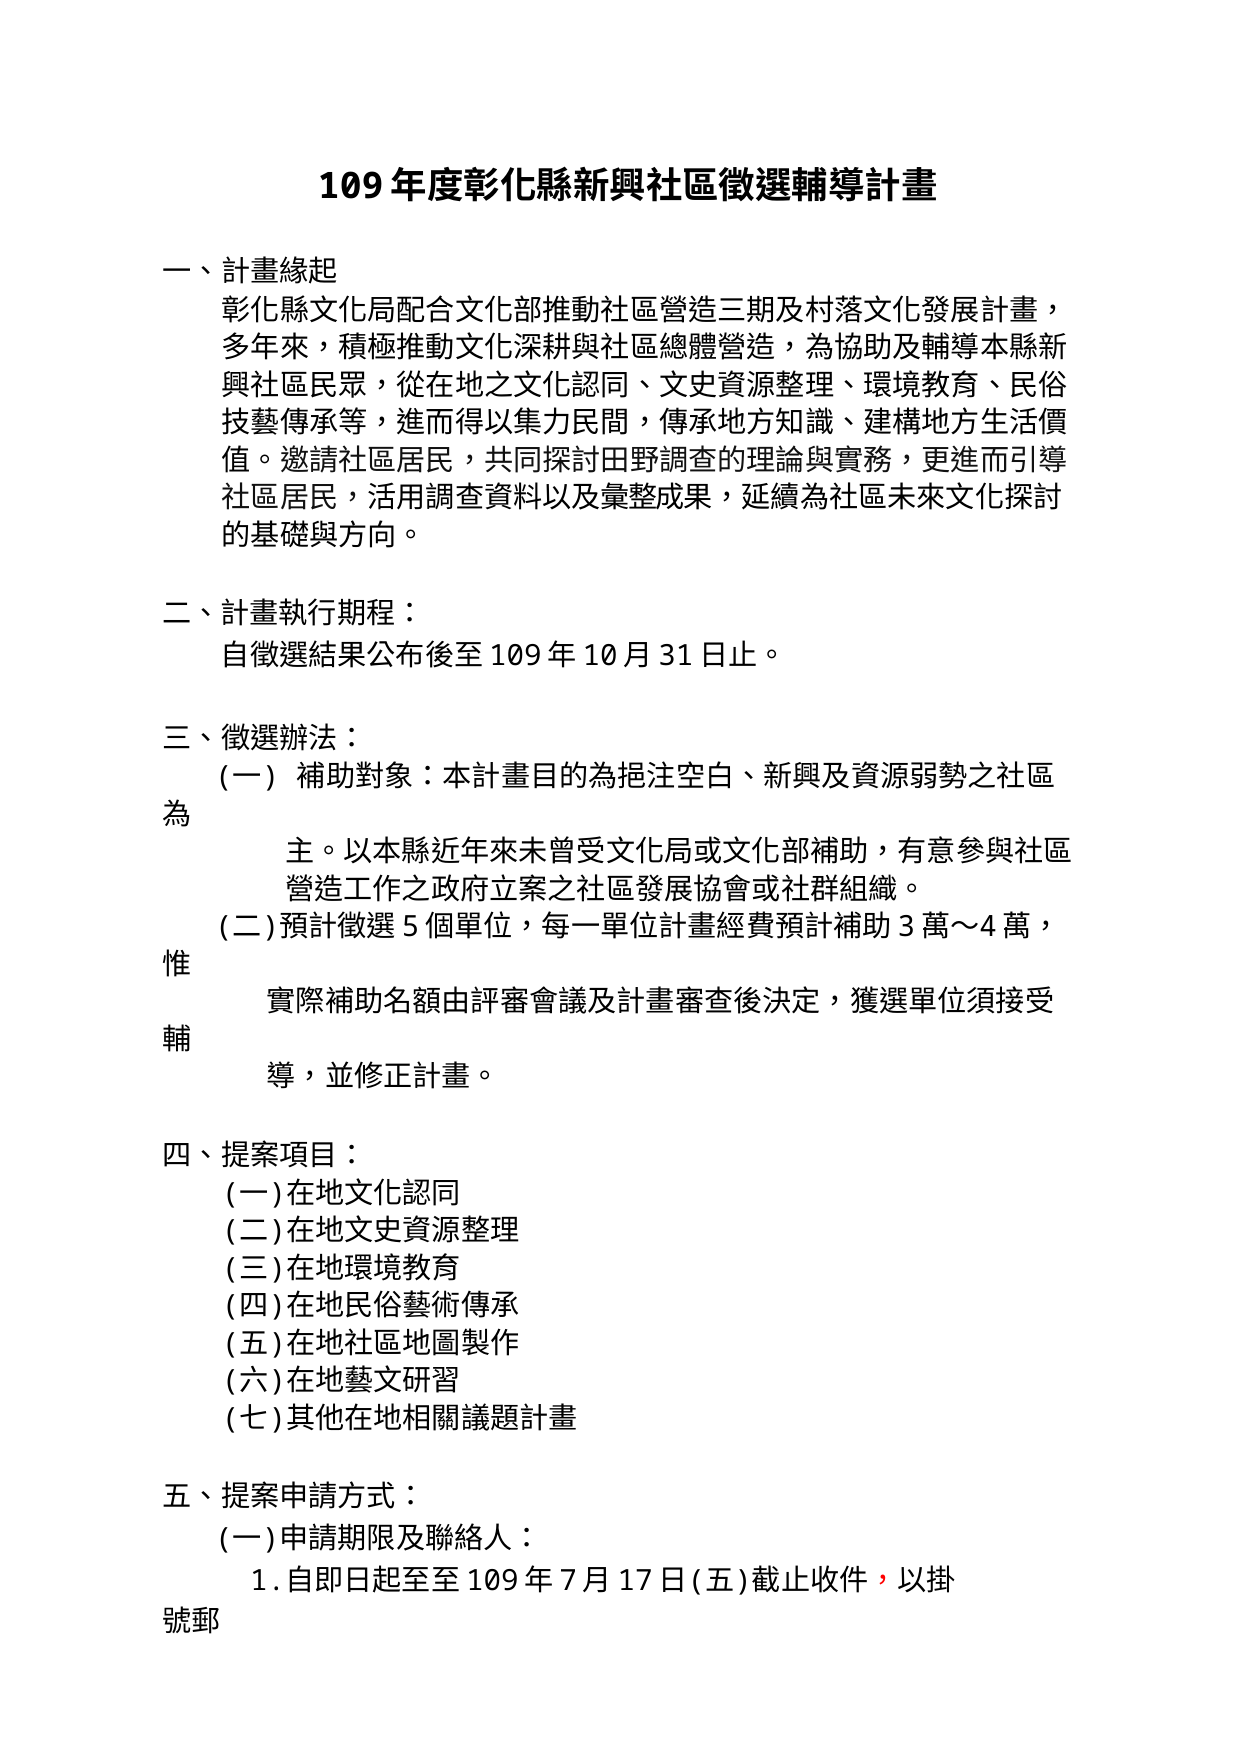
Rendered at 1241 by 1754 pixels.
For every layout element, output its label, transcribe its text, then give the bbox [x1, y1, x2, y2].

text 自徵選結果公布後至109年10月31日止。 [221, 632, 975, 673]
text (二)預計徵選5個單位，每一單位計畫經費預計補助3萬～4萬，惟 [162, 907, 1078, 982]
text (一) 補助對象：本計畫目的為挹注空白、新興及資源弱勢之社區為 [162, 757, 1078, 832]
text 實際補助名額由評審會議及計畫審查後決定，獲選單位須接受輔 [162, 982, 1078, 1057]
text (一)在地文化認同 [221, 1173, 1078, 1211]
text 五、提案申請方式： [162, 1473, 975, 1515]
text 導，並修正計畫。 [162, 1057, 1078, 1094]
text (六)在地藝文研習 [221, 1361, 1078, 1398]
text 三、徵選辦法： [162, 715, 1078, 757]
text (七)其他在地相關議題計畫 [221, 1398, 1078, 1436]
text 二、計畫執行期程： [162, 590, 1078, 632]
text 四、提案項目： [162, 1132, 975, 1173]
text 彰化縣文化局配合文化部推動社區營造三期及村落文化發展計畫，多年來，積極推動文化深耕與社區總體營造，為協助及輔導本縣新興社區民眾，從在地之文化認同、文史資源整理、環境教育、民俗技藝傳承等，進而得以集力民間，傳承地方知識、建構地方生活價值。邀請社區居民，共同探討田野調查的理論與實務，更進而引導社區居民，活用調查資料以及彙整成果，延續為社區未來文化探討的基礎與方向。 [221, 290, 1078, 552]
text (二)在地文史資源整理 [221, 1211, 1078, 1248]
text 營造工作之政府立案之社區發展協會或社群組織。 [162, 869, 1078, 907]
text (三)在地環境教育 [221, 1248, 1078, 1286]
text 一、計畫緣起 [162, 248, 1078, 290]
text 1.自即日起至至109年7月17日(五)截止收件，以掛號郵 [162, 1557, 975, 1640]
text 主。以本縣近年來未曾受文化局或文化部補助，有意參與社區 [162, 832, 1078, 869]
text (四)在地民俗藝術傳承 [221, 1286, 1078, 1323]
text (一)申請期限及聯絡人： [162, 1515, 975, 1557]
text (五)在地社區地圖製作 [221, 1323, 1078, 1361]
text 109年度彰化縣新興社區徵選輔導計畫 [162, 165, 1048, 207]
